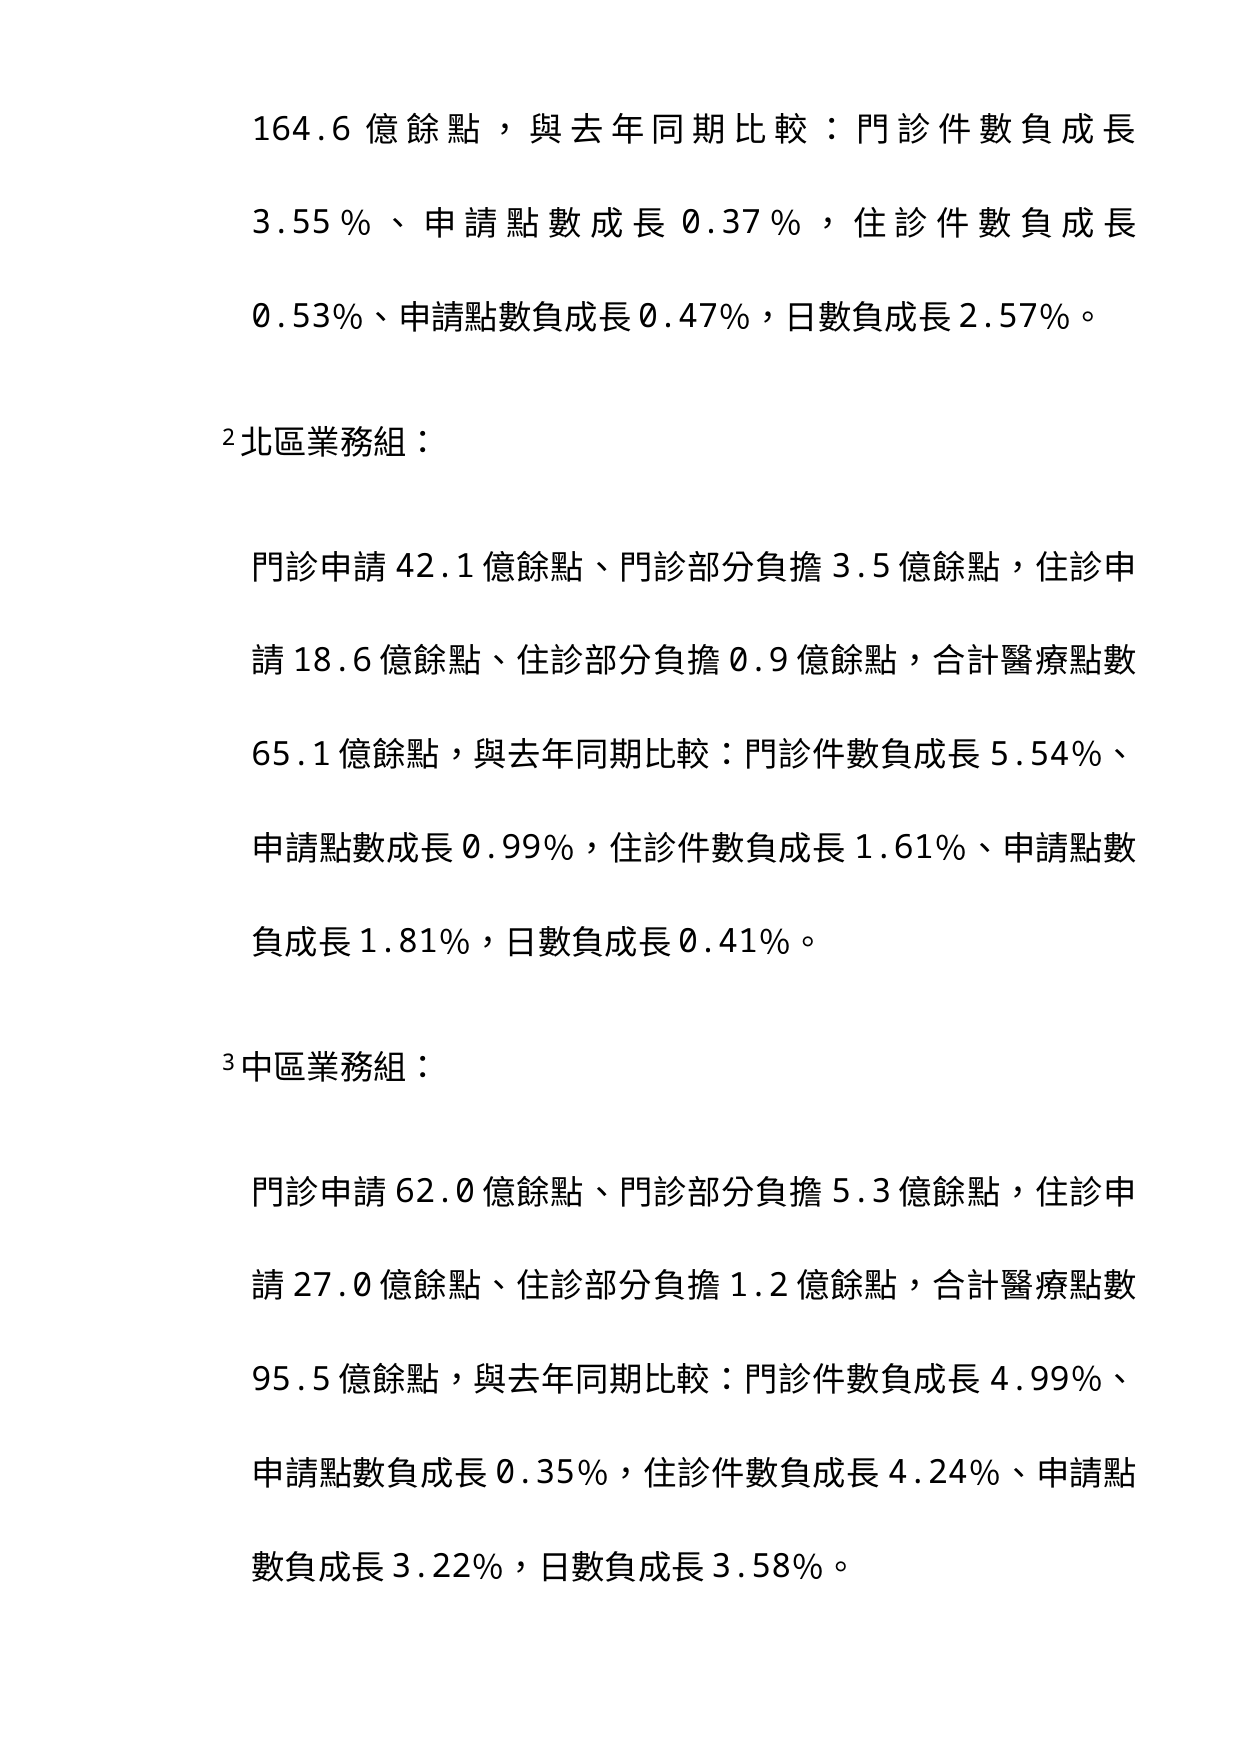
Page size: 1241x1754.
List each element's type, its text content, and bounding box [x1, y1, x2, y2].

text 門診申請42.1億餘點、門診部分負擔3.5億餘點，住診申請18.6億餘點、住診部分負擔0.9億餘點，合計醫療點數65.1億餘點，與去年同期比較：門診件數負成長5.54％、申請點數成長0.99％，住診件數負成長1.61％、申請點數負成長1.81％，日數負成長0.41％。 [251, 523, 1137, 960]
text 2北區業務組： [214, 398, 1137, 460]
text 門診申請62.0億餘點、門診部分負擔5.3億餘點，住診申請27.0億餘點、住診部分負擔1.2億餘點，合計醫療點數95.5億餘點，與去年同期比較：門診件數負成長4.99％、申請點數負成長0.35％，住診件數負成長4.24％、申請點數負成長3.22％，日數負成長3.58％。 [251, 1148, 1137, 1585]
text 164.6億餘點，與去年同期比較：門診件數負成長3.55％、申請點數成長0.37％，住診件數負成長0.53％、申請點數負成長0.47％，日數負成長2.57％。 [251, 85, 1137, 335]
text 3中區業務組： [214, 1023, 1137, 1085]
